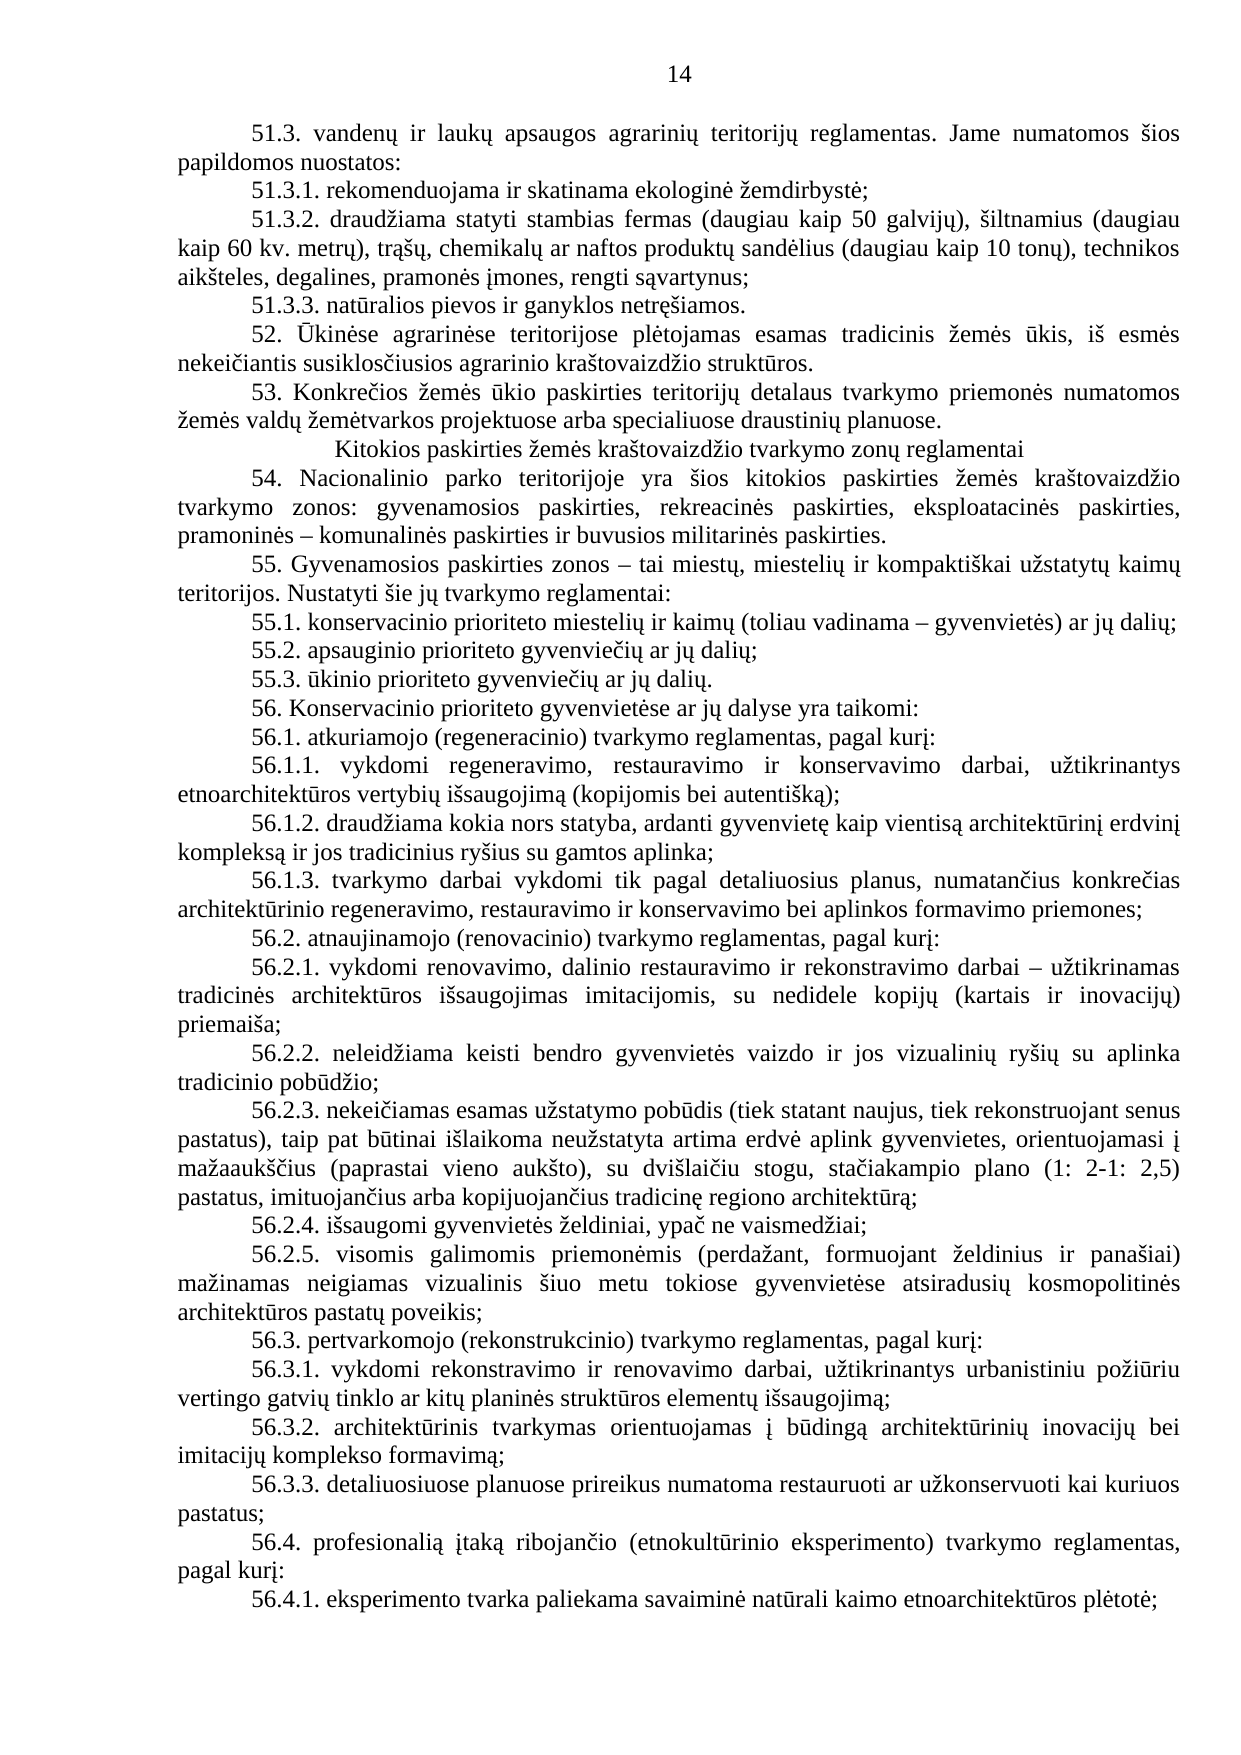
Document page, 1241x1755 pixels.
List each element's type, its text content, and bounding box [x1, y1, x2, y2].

text 55.2. apsauginio prioriteto gyvenviečių ar jų dalių; [177, 636, 1181, 664]
text 56.2.4. išsaugomi gyvenvietės želdiniai, ypač ne vaismedžiai; [177, 1211, 1181, 1239]
text 56.4. profesionalią įtaką ribojančio (etnokultūrinio eksperimento) tvarkymo reglamentas, pagal kurį: [177, 1527, 1181, 1584]
text 56.1. atkuriamojo (regeneracinio) tvarkymo reglamentas, pagal kurį: [177, 722, 1181, 751]
text 51.3.3. natūralios pievos ir ganyklos netręšiamos. [177, 291, 1181, 319]
text 55.1. konservacinio prioriteto miestelių ir kaimų (toliau vadinama – gyvenvietės) ar jų dalių; [177, 607, 1181, 636]
text 56.1.2. draudžiama kokia nors statyba, ardanti gyvenvietę kaip vientisą architektūrinį erdvinį kompleksą ir jos tradicinius ryšius su gamtos aplinka; [177, 808, 1181, 866]
text 56.2.1. vykdomi renovavimo, dalinio restauravimo ir rekonstravimo darbai – užtikrinamas tradicinės architektūros išsaugojimas imitacijomis, su nedidele kopijų (kartais ir inovacijų) priemaiša; [177, 952, 1181, 1038]
text 55.3. ūkinio prioriteto gyvenviečių ar jų dalių. [177, 664, 1181, 693]
text 56.4.1. eksperimento tvarka paliekama savaiminė natūrali kaimo etnoarchitektūros plėtotė; [177, 1584, 1181, 1613]
text 56.2.5. visomis galimomis priemonėmis (perdažant, formuojant želdinius ir panašiai) mažinamas neigiamas vizualinis šiuo metu tokiose gyvenvietėse atsiradusių kosmopolitinės architektūros pastatų poveikis; [177, 1239, 1181, 1326]
text 56. Konservacinio prioriteto gyvenvietėse ar jų dalyse yra taikomi: [177, 693, 1181, 722]
text 52. Ūkinėse agrarinėse teritorijose plėtojamas esamas tradicinis žemės ūkis, iš esmės nekeičiantis susiklosčiusios agrarinio kraštovaizdžio struktūros. [177, 319, 1181, 377]
text 56.3.3. detaliuosiuose planuose prireikus numatoma restauruoti ar užkonservuoti kai kuriuos pastatus; [177, 1469, 1181, 1527]
text 56.3.2. architektūrinis tvarkymas orientuojamas į būdingą architektūrinių inovacijų bei imitacijų komplekso formavimą; [177, 1412, 1181, 1469]
text 51.3.1. rekomenduojama ir skatinama ekologinė žemdirbystė; [177, 176, 1181, 204]
text 56.2.3. nekeičiamas esamas užstatymo pobūdis (tiek statant naujus, tiek rekonstruojant senus pastatus), taip pat būtinai išlaikoma neužstatyta artima erdvė aplink gyvenvietes, orientuojamasi į mažaaukščius (paprastai vieno aukšto), su dvišlaičiu stogu, stačiakampio plano (1: 2-1: 2,5) pastatus, imituojančius arba kopijuojančius tradicinę regiono architektūrą; [177, 1096, 1181, 1211]
text 56.2.2. neleidžiama keisti bendro gyvenvietės vaizdo ir jos vizualinių ryšių su aplinka tradicinio pobūdžio; [177, 1038, 1181, 1096]
text 53. Konkrečios žemės ūkio paskirties teritorijų detalaus tvarkymo priemonės numatomos žemės valdų žemėtvarkos projektuose arba specialiuose draustinių planuose. [177, 377, 1181, 434]
text 56.1.1. vykdomi regeneravimo, restauravimo ir konservavimo darbai, užtikrinantys etnoarchitektūros vertybių išsaugojimą (kopijomis bei autentišką); [177, 751, 1181, 808]
text 56.3.1. vykdomi rekonstravimo ir renovavimo darbai, užtikrinantys urbanistiniu požiūriu vertingo gatvių tinklo ar kitų planinės struktūros elementų išsaugojimą; [177, 1354, 1181, 1412]
text Kitokios paskirties žemės kraštovaizdžio tvarkymo zonų reglamentai [177, 434, 1181, 463]
text 56.1.3. tvarkymo darbai vykdomi tik pagal detaliuosius planus, numatančius konkrečias architektūrinio regeneravimo, restauravimo ir konservavimo bei aplinkos formavimo priemones; [177, 866, 1181, 923]
text 54. Nacionalinio parko teritorijoje yra šios kitokios paskirties žemės kraštovaizdžio tvarkymo zonos: gyvenamosios paskirties, rekreacinės paskirties, eksploatacinės paskirties, pramoninės – komunalinės paskirties ir buvusios militarinės paskirties. [177, 463, 1181, 549]
text 56.2. atnaujinamojo (renovacinio) tvarkymo reglamentas, pagal kurį: [177, 923, 1181, 952]
text 56.3. pertvarkomojo (rekonstrukcinio) tvarkymo reglamentas, pagal kurį: [177, 1326, 1181, 1354]
text 51.3. vandenų ir laukų apsaugos agrarinių teritorijų reglamentas. Jame numatomos šios papildomos nuostatos: [177, 118, 1181, 176]
text 55. Gyvenamosios paskirties zonos – tai miestų, miestelių ir kompaktiškai užstatytų kaimų teritorijos. Nustatyti šie jų tvarkymo reglamentai: [177, 549, 1181, 607]
text 51.3.2. draudžiama statyti stambias fermas (daugiau kaip 50 galvijų), šiltnamius (daugiau kaip 60 kv. metrų), trąšų, chemikalų ar naftos produktų sandėlius (daugiau kaip 10 tonų), technikos aikšteles, degalines, pramonės įmones, rengti sąvartynus; [177, 204, 1181, 291]
